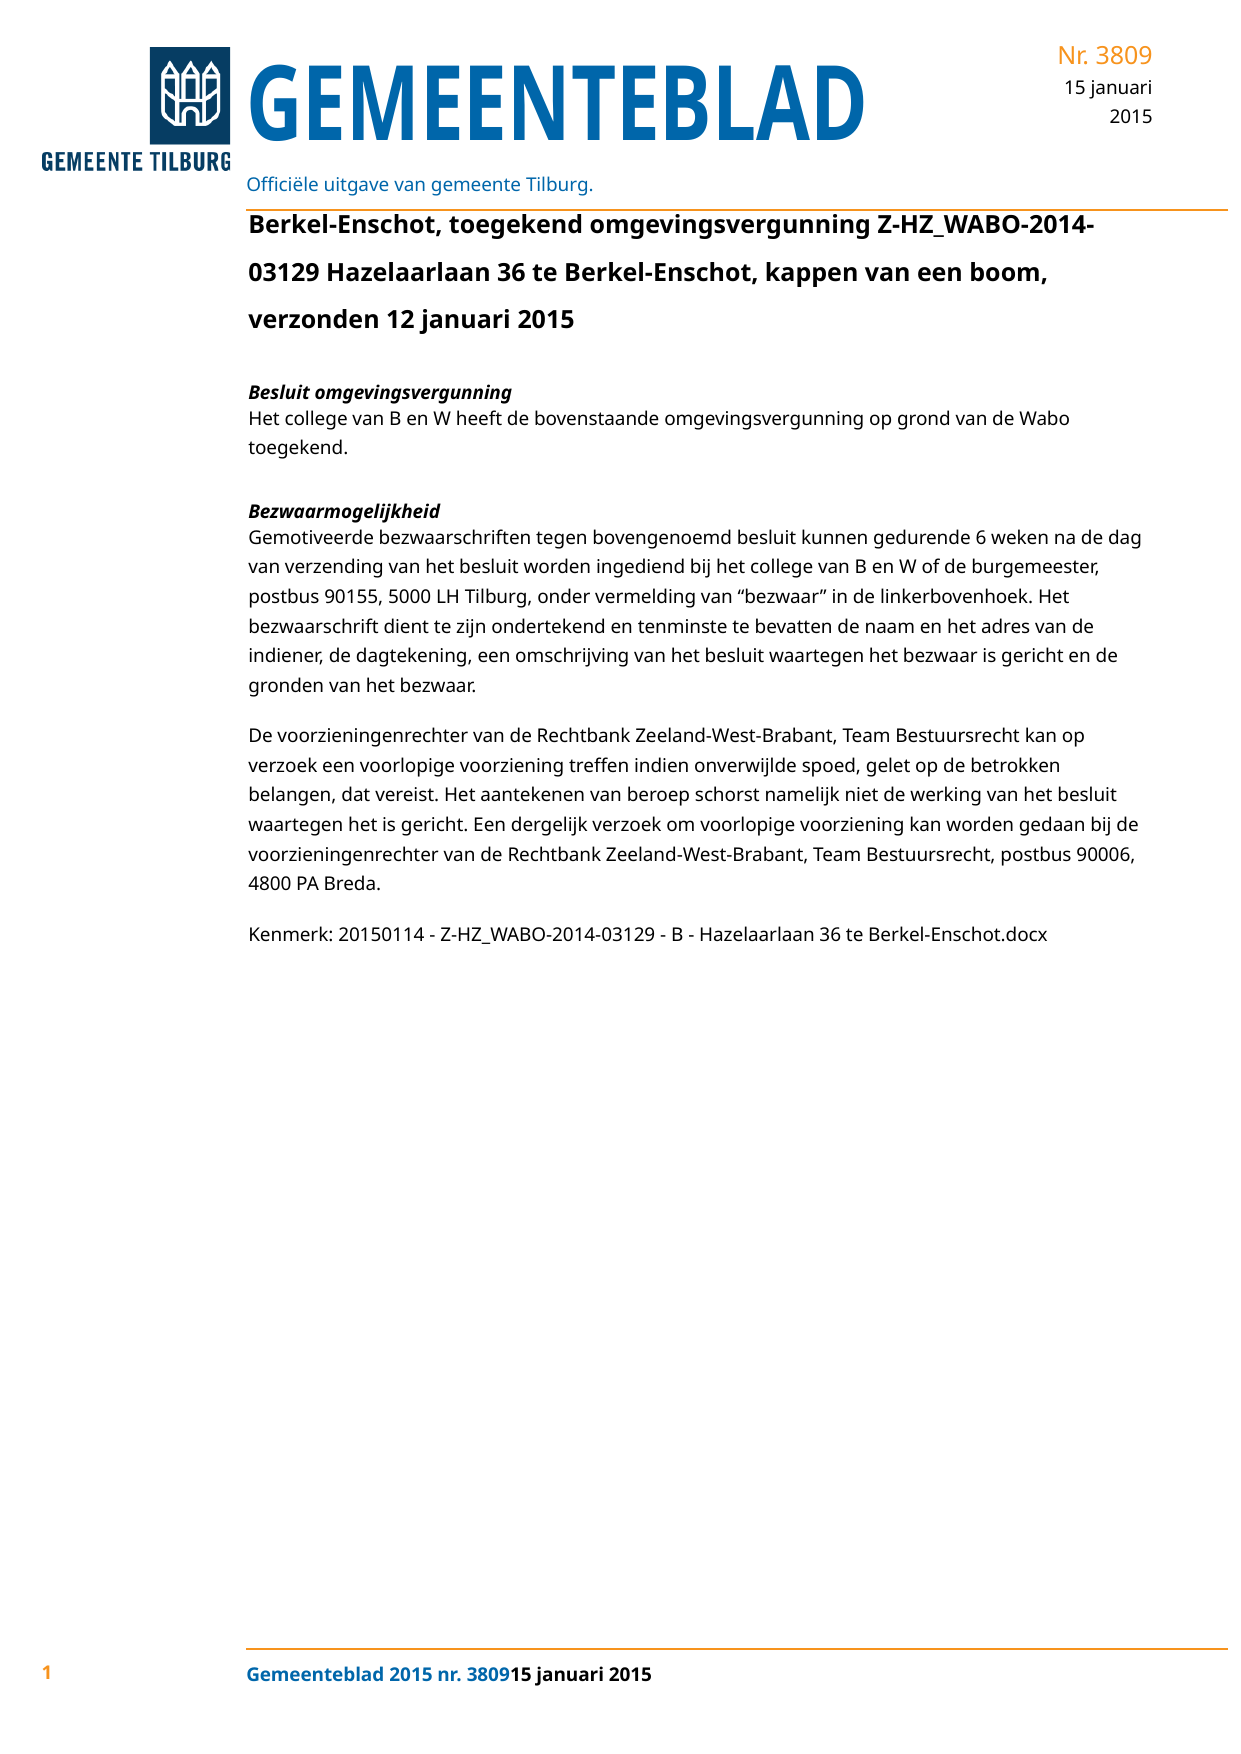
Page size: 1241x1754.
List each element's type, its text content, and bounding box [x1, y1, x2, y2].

text Berkel-Enschot, toegekend omgevingsvergunning Z-HZ_WABO-2014-03129 Hazelaarlaan 36 te Berkel-Enschot, kappen van een boom, verzonden 12 januari 2015 [248, 211, 1152, 336]
text Bezwaarmogelijkheid [248, 498, 1152, 524]
text Gemotiveerde bezwaarschriften tegen bovengenoemd besluit kunnen gedurende 6 weken na de dag van verzending van het besluit worden ingediend bij het college van B en W of de burgemeester, postbus 90155, 5000 LH Tilburg, onder vermelding van “bezwaar” in de linkerbovenhoek. Het bezwaarschrift dient te zijn ondertekend en tenminste te bevatten de naam en het adres van de indiener, de dagtekening, een omschrijving van het besluit waartegen het bezwaar is gericht en de gronden van het bezwaar. [248, 524, 1152, 698]
text Besluit omgevingsvergunning [248, 379, 1152, 405]
text Het college van B en W heeft de bovenstaande omgevingsvergunning op grond van de Wabo toegekend. [248, 405, 1152, 460]
text Kenmerk: 20150114 - Z-HZ_WABO-2014-03129 - B - Hazelaarlaan 36 te Berkel-Enschot.docx [248, 921, 1152, 946]
text De voorzieningenrechter van de Rechtbank Zeeland-West-Brabant, Team Bestuursrecht kan op verzoek een voorlopige voorziening treffen indien onverwijlde spoed, gelet op de betrokken belangen, dat vereist. Het aantekenen van beroep schorst namelijk niet de werking van het besluit waartegen het is gericht. Een dergelijk verzoek om voorlopige voorziening kan worden gedaan bij de voorzieningenrechter van de Rechtbank Zeeland-West-Brabant, Team Bestuursrecht, postbus 90006, 4800 PA Breda. [248, 722, 1152, 896]
picture [41, 47, 231, 172]
